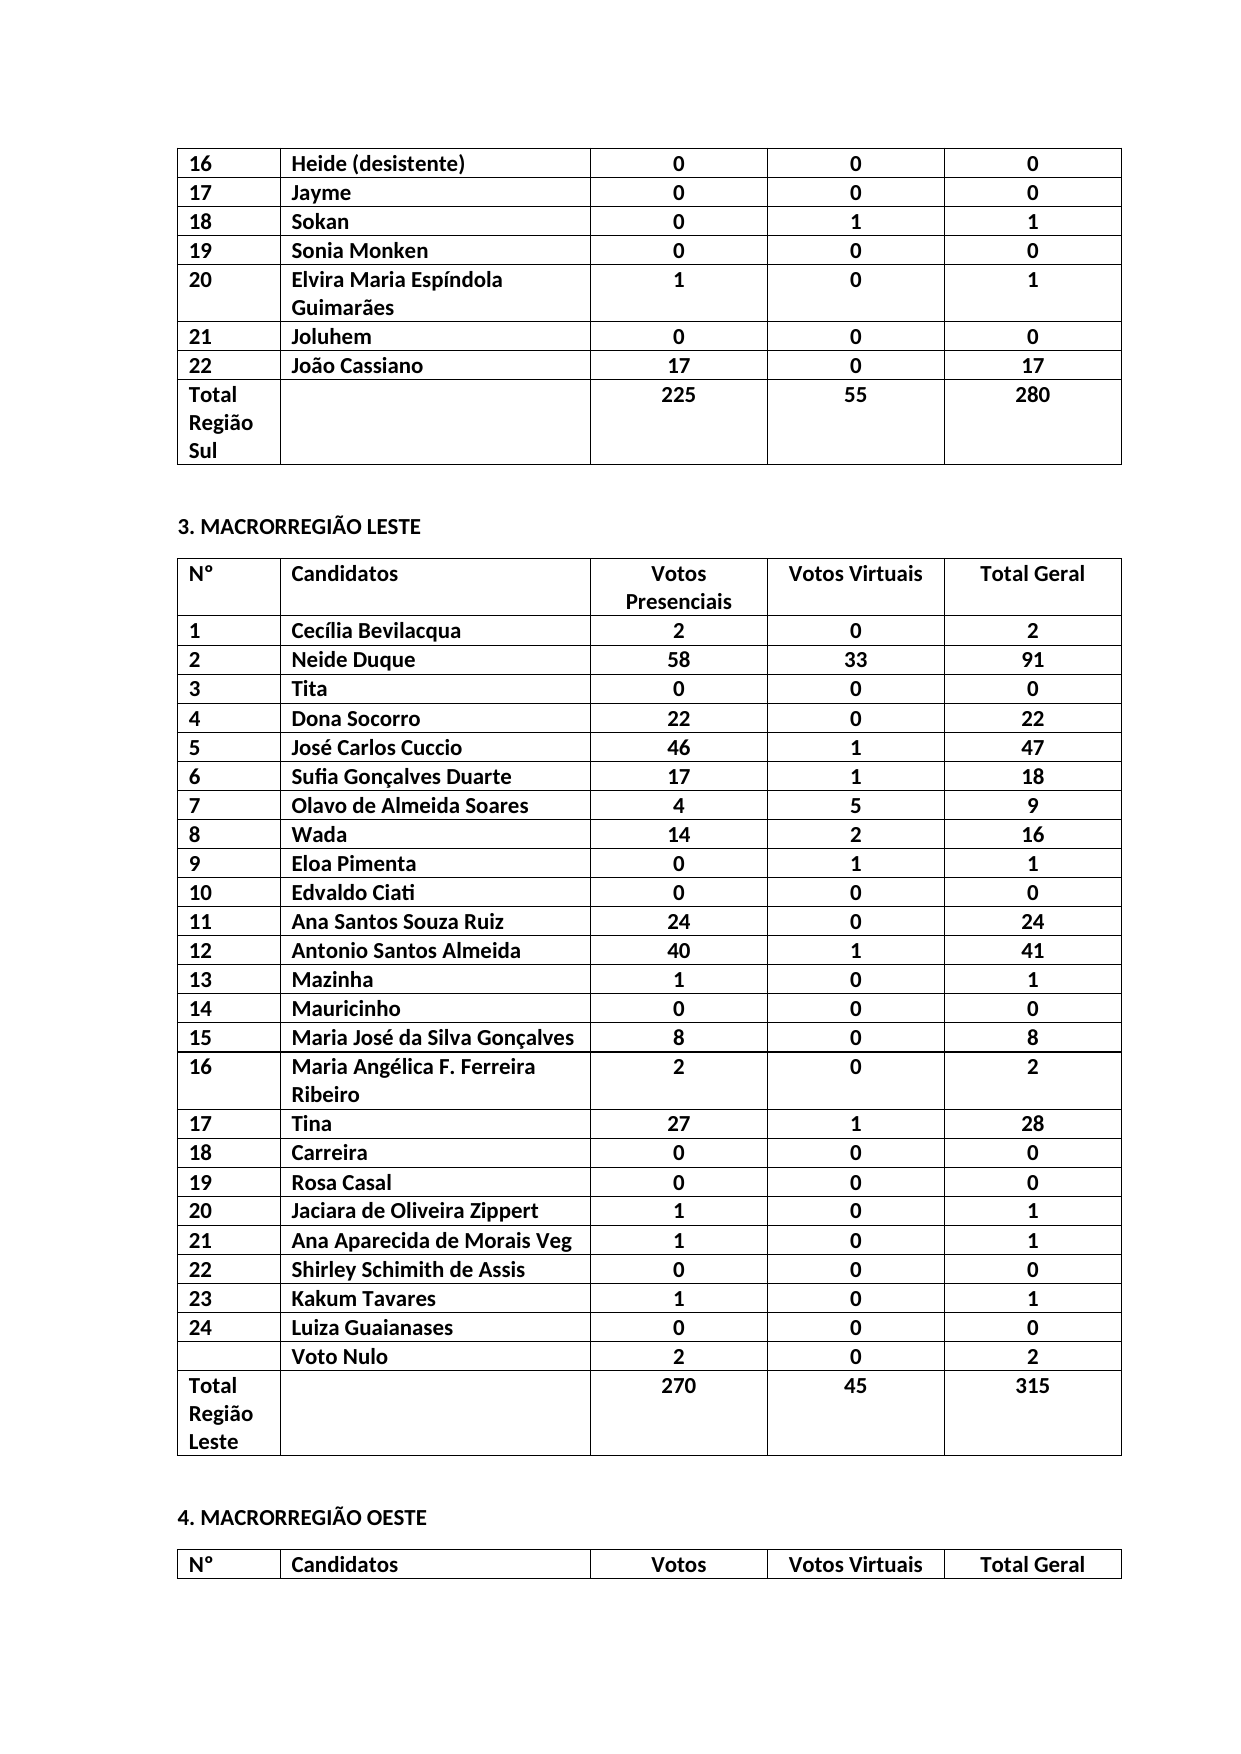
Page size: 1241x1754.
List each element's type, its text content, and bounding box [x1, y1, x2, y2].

table_cell 24 [591, 907, 767, 935]
table_cell 18 [178, 1139, 280, 1167]
table_cell 1 [768, 1110, 944, 1137]
table_cell 20 [178, 1197, 280, 1225]
table_cell 6 [178, 762, 280, 790]
table_cell 7 [178, 791, 280, 819]
table_cell 2 [768, 820, 944, 848]
table_cell 0 [945, 1139, 1121, 1167]
table_cell 0 [768, 265, 944, 321]
table_cell 0 [768, 1226, 944, 1254]
table_cell 10 [178, 878, 280, 906]
table_cell 2 [591, 1053, 767, 1108]
table_cell 12 [178, 936, 280, 964]
table_cell 0 [768, 675, 944, 703]
table_cell 0 [945, 322, 1121, 350]
table_cell 0 [768, 704, 944, 732]
table_cell Jayme [281, 178, 590, 206]
table_cell Dona Socorro [281, 704, 590, 732]
table_cell 2 [591, 1342, 767, 1370]
table_cell 41 [945, 936, 1121, 964]
table_cell Wada [281, 820, 590, 848]
table_cell 315 [945, 1371, 1121, 1455]
table_cell 0 [945, 878, 1121, 906]
table_cell 1 [945, 1226, 1121, 1254]
table_cell 0 [591, 994, 767, 1022]
table_cell 19 [178, 1168, 280, 1196]
table_cell Antonio Santos Almeida [281, 936, 590, 964]
table_cell 0 [768, 616, 944, 644]
table_cell 1 [768, 849, 944, 877]
table_header Votos Virtuais [768, 1550, 944, 1578]
table_cell João Cassiano [281, 351, 590, 379]
table_cell 17 [178, 1110, 280, 1137]
table_cell 0 [768, 1023, 944, 1051]
table_cell 1 [591, 1197, 767, 1225]
table_cell 16 [945, 820, 1121, 848]
table_cell 0 [591, 1255, 767, 1283]
table_header Votos [591, 1550, 767, 1578]
table_cell 23 [178, 1284, 280, 1312]
table_cell Kakum Tavares [281, 1284, 590, 1312]
table_cell 19 [178, 236, 280, 264]
table_cell 0 [768, 907, 944, 935]
table_cell 1 [945, 1197, 1121, 1225]
table_cell 14 [591, 820, 767, 848]
table_cell Mauricinho [281, 994, 590, 1022]
table_cell 21 [178, 1226, 280, 1254]
table_header Nº [178, 1550, 280, 1578]
table_cell 17 [178, 178, 280, 206]
table_cell 0 [591, 849, 767, 877]
table_cell 14 [178, 994, 280, 1022]
table_cell Voto Nulo [281, 1342, 590, 1370]
table_cell 1 [945, 207, 1121, 235]
table_cell 40 [591, 936, 767, 964]
table_cell 18 [178, 207, 280, 235]
table_cell [178, 1342, 280, 1370]
table_cell Elvira Maria Espíndola Guimarães [281, 265, 590, 321]
table_cell 46 [591, 733, 767, 761]
table_cell 0 [945, 1313, 1121, 1341]
table_cell 1 [591, 265, 767, 321]
table_cell 4 [591, 791, 767, 819]
table_cell Eloa Pimenta [281, 849, 590, 877]
table_cell [281, 1371, 590, 1455]
table_cell Cecília Bevilacqua [281, 616, 590, 644]
table_cell Tina [281, 1110, 590, 1137]
table_cell 0 [591, 1139, 767, 1167]
table_cell 13 [178, 965, 280, 993]
table_cell 11 [178, 907, 280, 935]
table_cell Shirley Schimith de Assis [281, 1255, 590, 1283]
table_cell 0 [945, 1255, 1121, 1283]
table_cell 27 [591, 1110, 767, 1137]
table_cell 1 [178, 616, 280, 644]
table_cell 0 [768, 322, 944, 350]
table_cell Maria José da Silva Gonçalves [281, 1023, 590, 1051]
table_cell 1 [768, 762, 944, 790]
table_cell 33 [768, 646, 944, 673]
table_cell 0 [768, 1255, 944, 1283]
table_cell 91 [945, 646, 1121, 673]
table_cell Sonia Monken [281, 236, 590, 264]
table_cell 0 [768, 1053, 944, 1108]
table_cell 17 [591, 762, 767, 790]
table_header Total Geral [945, 1550, 1121, 1578]
table_cell 58 [591, 646, 767, 673]
table_cell 0 [768, 351, 944, 379]
table_cell 0 [945, 149, 1121, 177]
table_cell 0 [591, 878, 767, 906]
table_cell 4 [178, 704, 280, 732]
table_header Total Geral [945, 559, 1121, 615]
table_cell 0 [768, 149, 944, 177]
table_cell Ana Santos Souza Ruiz [281, 907, 590, 935]
table_cell Mazinha [281, 965, 590, 993]
table_cell 0 [591, 322, 767, 350]
table_cell Sokan [281, 207, 590, 235]
table_cell Total Região Sul [178, 380, 280, 464]
table_cell 1 [591, 965, 767, 993]
table_cell 22 [178, 1255, 280, 1283]
table_cell Heide (desistente) [281, 149, 590, 177]
table_cell 0 [768, 965, 944, 993]
table_cell 0 [945, 675, 1121, 703]
table_cell 0 [768, 1313, 944, 1341]
table_cell 24 [945, 907, 1121, 935]
table_cell 22 [178, 351, 280, 379]
table_cell 5 [768, 791, 944, 819]
table_cell 0 [591, 149, 767, 177]
table_cell Neide Duque [281, 646, 590, 673]
table_cell 28 [945, 1110, 1121, 1137]
table_cell 2 [945, 616, 1121, 644]
table_header Votos Presenciais [591, 559, 767, 615]
table_header Candidatos [281, 559, 590, 615]
table_cell Luiza Guaianases [281, 1313, 590, 1341]
table_cell 20 [178, 265, 280, 321]
table_cell 0 [945, 1168, 1121, 1196]
table_cell 15 [178, 1023, 280, 1051]
table_cell Rosa Casal [281, 1168, 590, 1196]
table_cell Jaciara de Oliveira Zippert [281, 1197, 590, 1225]
table_cell 47 [945, 733, 1121, 761]
table_cell Olavo de Almeida Soares [281, 791, 590, 819]
table_cell 0 [768, 1342, 944, 1370]
table_cell 0 [591, 675, 767, 703]
table_cell Joluhem [281, 322, 590, 350]
table_cell 24 [178, 1313, 280, 1341]
table_cell 2 [591, 616, 767, 644]
table_cell 0 [945, 178, 1121, 206]
table_cell 0 [768, 994, 944, 1022]
table_cell 0 [591, 1313, 767, 1341]
table_cell 225 [591, 380, 767, 464]
table_cell 17 [591, 351, 767, 379]
table_header Nº [178, 559, 280, 615]
table_cell 0 [768, 878, 944, 906]
table_cell 0 [768, 1284, 944, 1312]
table_cell 1 [945, 849, 1121, 877]
table_cell 16 [178, 149, 280, 177]
table_cell 17 [945, 351, 1121, 379]
table_cell Sufia Gonçalves Duarte [281, 762, 590, 790]
table_cell 1 [945, 1284, 1121, 1312]
table_cell 1 [591, 1284, 767, 1312]
table_header Votos Virtuais [768, 559, 944, 615]
table_cell 1 [768, 207, 944, 235]
table_cell 22 [591, 704, 767, 732]
table_cell Ana Aparecida de Morais Veg [281, 1226, 590, 1254]
table_cell 9 [945, 791, 1121, 819]
table_cell 3 [178, 675, 280, 703]
table_cell 2 [945, 1053, 1121, 1108]
table_cell 21 [178, 322, 280, 350]
table_cell 1 [768, 733, 944, 761]
text 4. MACRORREGIÃO OESTE [177, 1503, 1063, 1531]
table_cell 1 [591, 1226, 767, 1254]
table_cell 18 [945, 762, 1121, 790]
table_cell Tita [281, 675, 590, 703]
table_cell 16 [178, 1053, 280, 1108]
table_cell 22 [945, 704, 1121, 732]
table_cell Carreira [281, 1139, 590, 1167]
table_cell 0 [945, 994, 1121, 1022]
table_header Candidatos [281, 1550, 590, 1578]
table_cell 0 [945, 236, 1121, 264]
table_cell 45 [768, 1371, 944, 1455]
table_cell Edvaldo Ciati [281, 878, 590, 906]
table_cell 280 [945, 380, 1121, 464]
table_cell 5 [178, 733, 280, 761]
table_cell 1 [945, 965, 1121, 993]
table_cell 0 [591, 178, 767, 206]
table_cell 1 [945, 265, 1121, 321]
table_cell 0 [768, 236, 944, 264]
table_cell 8 [178, 820, 280, 848]
table_cell 0 [768, 1197, 944, 1225]
table_cell 0 [591, 1168, 767, 1196]
table_cell 0 [591, 236, 767, 264]
table_cell 0 [768, 178, 944, 206]
table_cell José Carlos Cuccio [281, 733, 590, 761]
table_cell Total Região Leste [178, 1371, 280, 1455]
table_cell Maria Angélica F. Ferreira Ribeiro [281, 1053, 590, 1108]
table_cell 2 [178, 646, 280, 673]
table_cell 55 [768, 380, 944, 464]
table_cell 8 [591, 1023, 767, 1051]
table_cell 0 [591, 207, 767, 235]
table_cell [281, 380, 590, 464]
table_cell 1 [768, 936, 944, 964]
table_cell 2 [945, 1342, 1121, 1370]
table_cell 9 [178, 849, 280, 877]
text 3. MACRORREGIÃO LESTE [177, 512, 1063, 540]
table_cell 0 [768, 1139, 944, 1167]
table_cell 270 [591, 1371, 767, 1455]
table_cell 0 [768, 1168, 944, 1196]
table_cell 8 [945, 1023, 1121, 1051]
